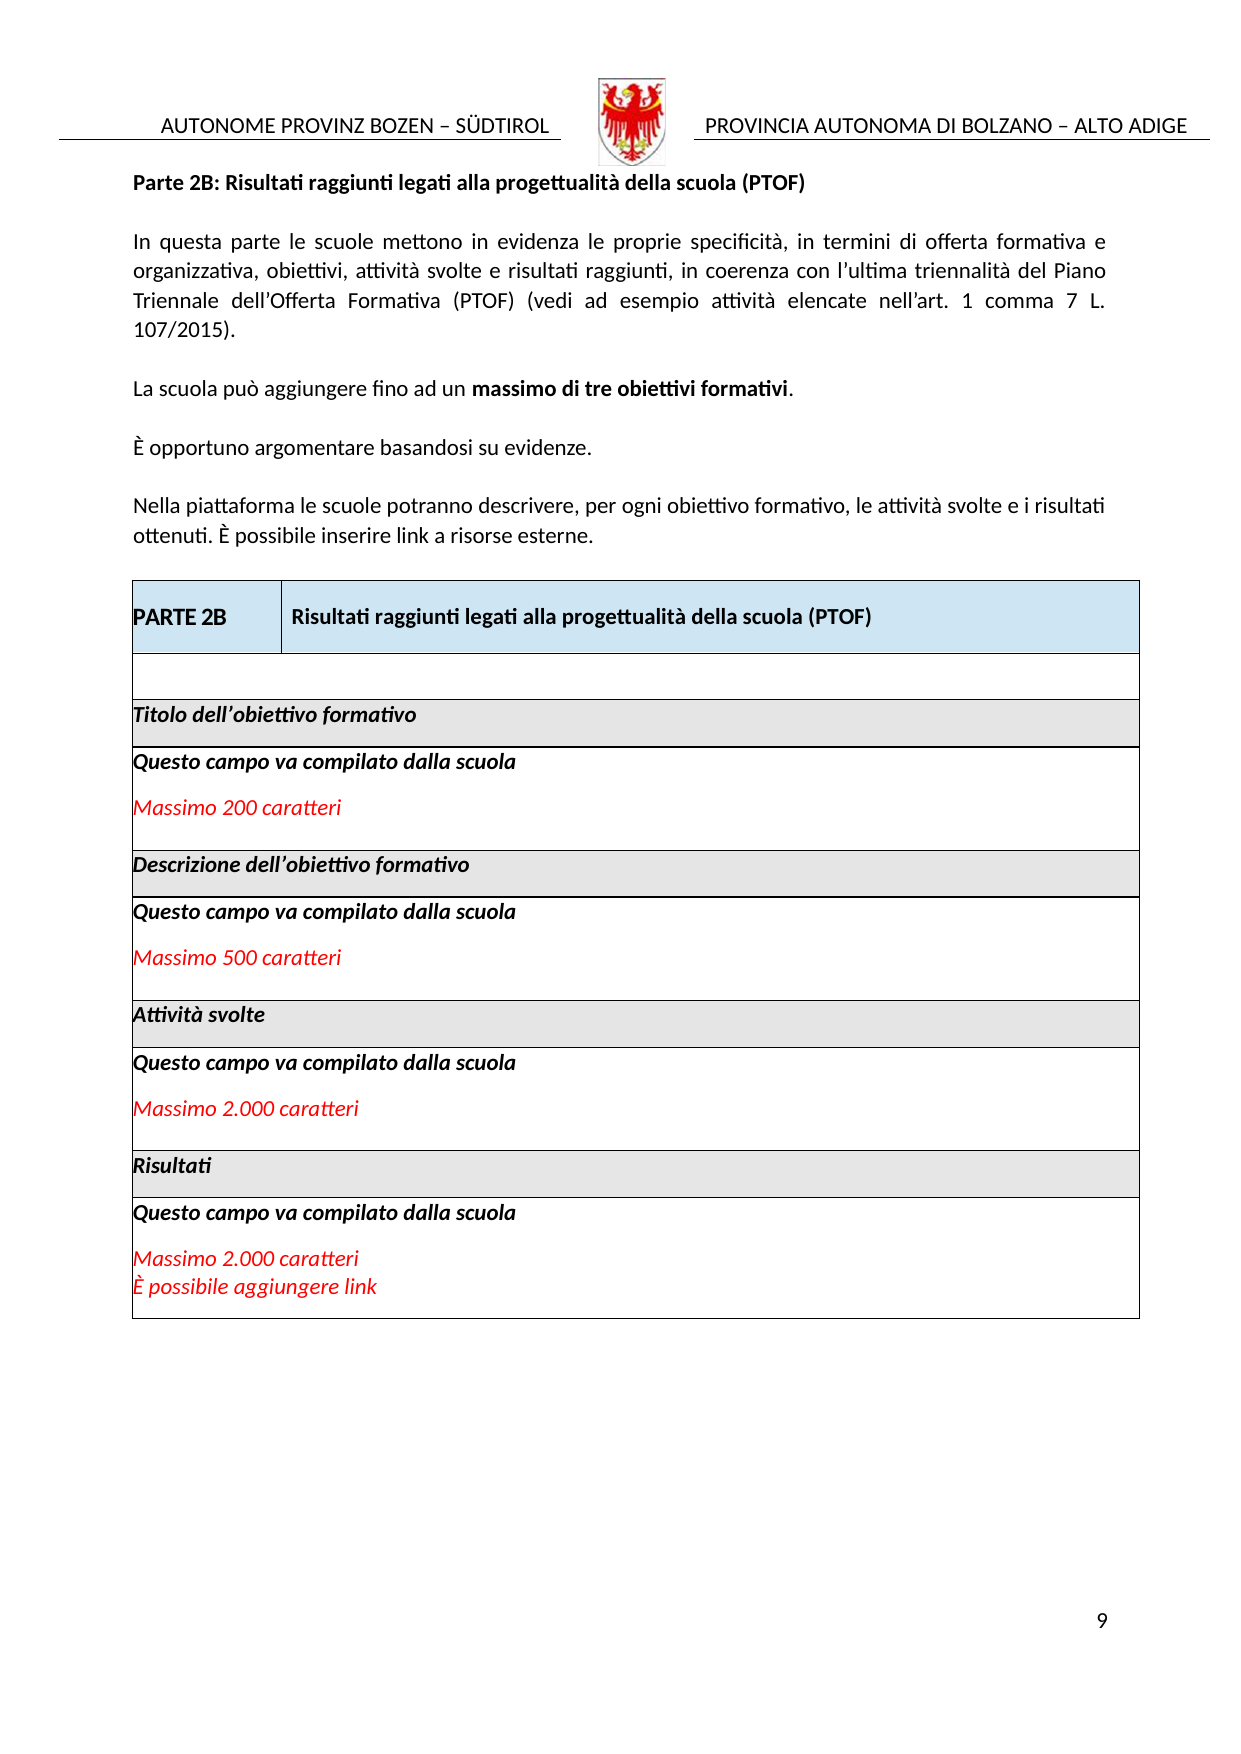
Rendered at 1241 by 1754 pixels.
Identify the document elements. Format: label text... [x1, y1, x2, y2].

text Parte 2B: Risultati raggiunti legati alla progettualità della scuola (PTOF) [133, 168, 1107, 196]
table_cell Questo campo va compilato dalla scuola Massimo 2.000 caratteri È possibile aggiungere link [133, 1198, 1139, 1318]
text In questa parte le scuole mettono in evidenza le proprie specificità, in termini di offerta formativa e organizzativa, obiettivi, attività svolte e risultati raggiunti, in coerenza con l’ultima triennalità del Piano Triennale dell’Offerta Formativa (PTOF) (vedi ad esempio attività elencate nell’art. 1 comma 7 L. 107/2015). [133, 227, 1107, 343]
table_cell Attività svolte [133, 1001, 1139, 1047]
table_header Risultati raggiunti legati alla progettualità della scuola (PTOF) [282, 581, 1139, 652]
table_cell Titolo dell’obiettivo formativo [133, 700, 1139, 746]
table_header Parte 2B [133, 581, 281, 652]
table_cell Questo campo va compilato dalla scuola Massimo 500 caratteri [133, 898, 1139, 999]
table_cell Risultati [133, 1151, 1139, 1197]
table_cell Descrizione dell’obiettivo formativo [133, 851, 1139, 896]
table_cell Questo campo va compilato dalla scuola Massimo 2.000 caratteri [133, 1048, 1139, 1150]
text La scuola può aggiungere fino ad un massimo di tre obiettivi formativi. [133, 374, 1107, 402]
table_cell [133, 654, 1139, 699]
text Nella piattaforma le scuole potranno descrivere, per ogni obiettivo formativo, le attività svolte e i risultati ottenuti. È possibile inserire link a risorse esterne. [133, 492, 1107, 549]
text È opportuno argomentare basandosi su evidenze. [133, 433, 1107, 461]
table_cell Questo campo va compilato dalla scuola Massimo 200 caratteri [133, 748, 1139, 849]
